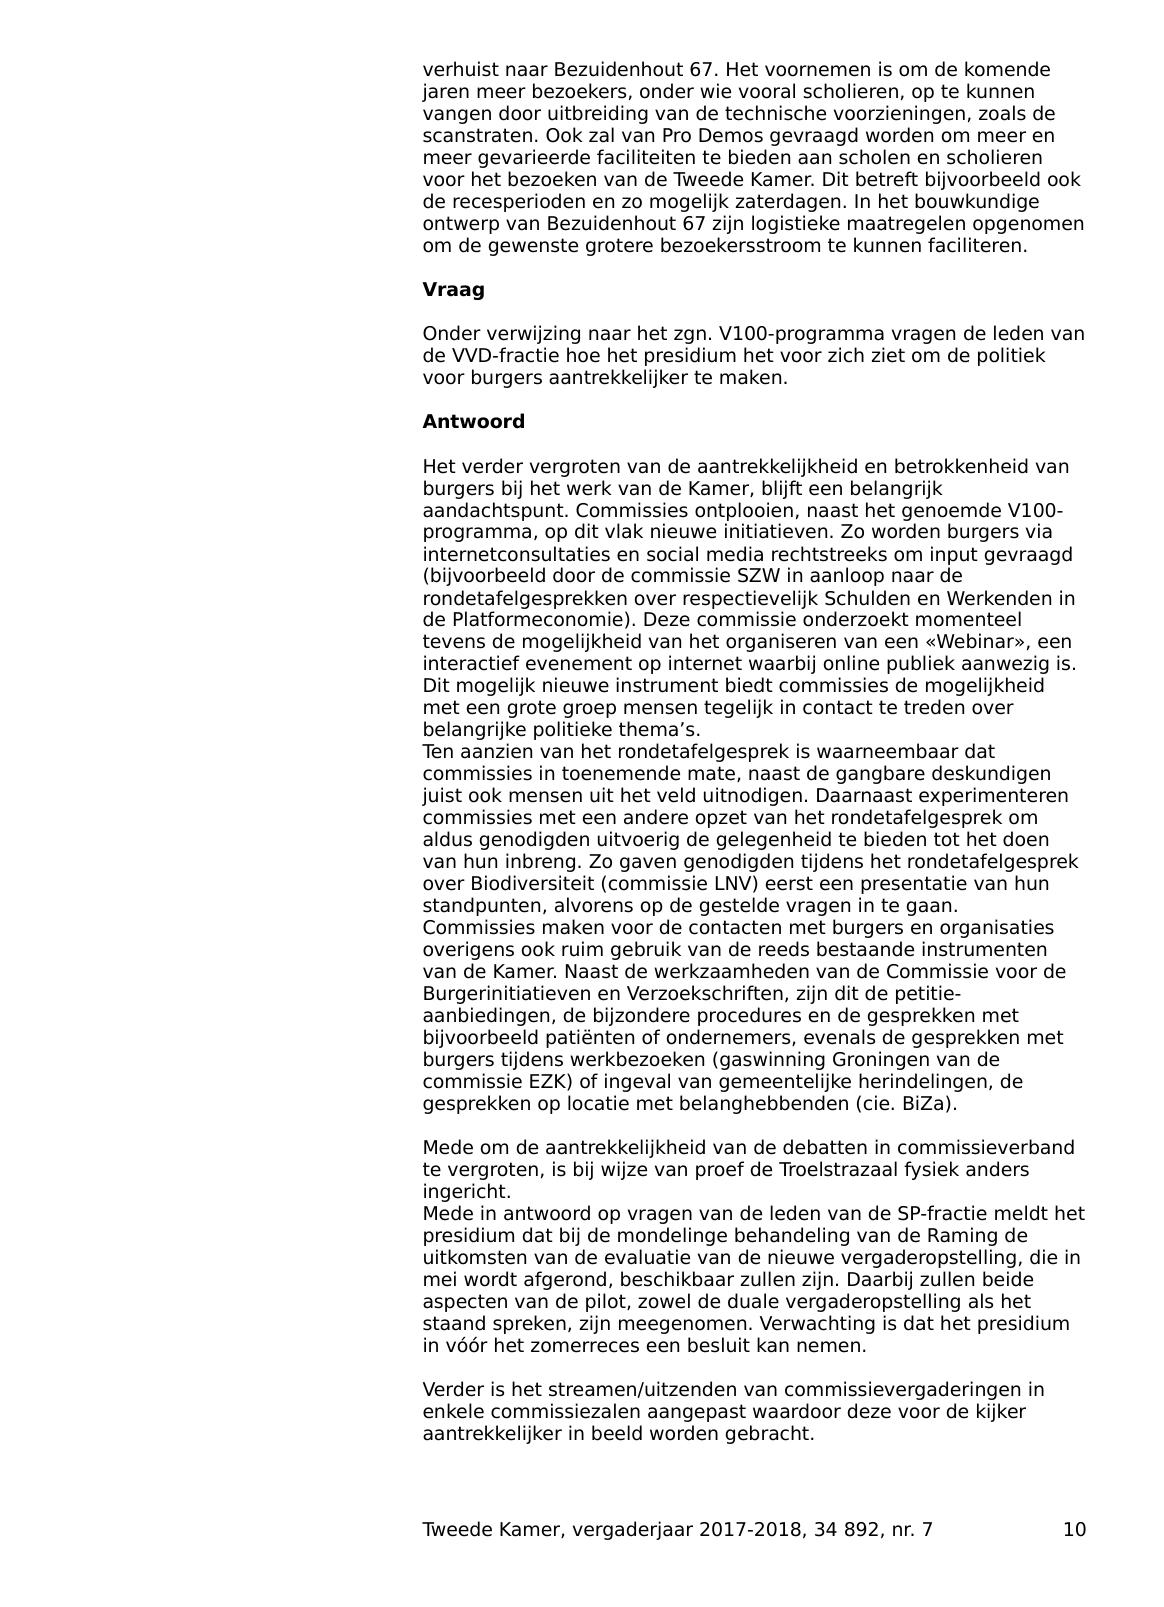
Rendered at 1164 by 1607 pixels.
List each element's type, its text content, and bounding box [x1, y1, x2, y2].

text Het verder vergroten van de aantrekkelijkheid en betrokkenheid van burgers bij het werk van de Kamer, blijft een belangrijk aandachtspunt. Commissies ontplooien, naast het genoemde V100-programma, op dit vlak nieuwe initiatieven. Zo worden burgers via internetconsultaties en social media rechtstreeks om input gevraagd (bijvoorbeeld door de commissie SZW in aanloop naar de rondetafelgesprekken over respectievelijk Schulden en Werkenden in de Platformeconomie). Deze commissie onderzoekt momenteel tevens de mogelijkheid van het organiseren van een «Webinar», een interactief evenement op internet waarbij online publiek aanwezig is. Dit mogelijk nieuwe instrument biedt commissies de mogelijkheid met een grote groep mensen tegelijk in contact te treden over belangrijke politieke thema’s. [422, 456, 1087, 741]
text Verder is het streamen/uitzenden van commissievergaderingen in enkele commissiezalen aangepast waardoor deze voor de kijker aantrekkelijker in beeld worden gebracht. [422, 1379, 1087, 1445]
text Mede om de aantrekkelijkheid van de debatten in commissieverband te vergroten, is bij wijze van proef de Troelstrazaal fysiek anders ingericht. [422, 1137, 1087, 1203]
subtitle Antwoord [422, 411, 1087, 433]
text Onder verwijzing naar het zgn. V100-programma vragen de leden van de VVD-fractie hoe het presidium het voor zich ziet om de politiek voor burgers aantrekkelijker te maken. [422, 323, 1087, 389]
subtitle Vraag [422, 279, 1087, 301]
text Ten aanzien van het rondetafelgesprek is waarneembaar dat commissies in toenemende mate, naast de gangbare deskundigen juist ook mensen uit het veld uitnodigen. Daarnaast experimenteren commissies met een andere opzet van het rondetafelgesprek om aldus genodigden uitvoerig de gelegenheid te bieden tot het doen van hun inbreng. Zo gaven genodigden tijdens het rondetafelgesprek over Biodiversiteit (commissie LNV) eerst een presentatie van hun standpunten, alvorens op de gestelde vragen in te gaan. [422, 741, 1087, 917]
text Mede in antwoord op vragen van de leden van de SP-fractie meldt het presidium dat bij de mondelinge behandeling van de Raming de uitkomsten van de evaluatie van de nieuwe vergaderopstelling, die in mei wordt afgerond, beschikbaar zullen zijn. Daarbij zullen beide aspecten van de pilot, zowel de duale vergaderopstelling als het staand spreken, zijn meegenomen. Verwachting is dat het presidium in vóór het zomerreces een besluit kan nemen. [422, 1203, 1087, 1357]
text verhuist naar Bezuidenhout 67. Het voornemen is om de komende jaren meer bezoekers, onder wie vooral scholieren, op te kunnen vangen door uitbreiding van de technische voorzieningen, zoals de scanstraten. Ook zal van Pro Demos gevraagd worden om meer en meer gevarieerde faciliteiten te bieden aan scholen en scholieren voor het bezoeken van de Tweede Kamer. Dit betreft bijvoorbeeld ook de recesperioden en zo mogelijk zaterdagen. In het bouwkundige ontwerp van Bezuidenhout 67 zijn logistieke maatregelen opgenomen om de gewenste grotere bezoekersstroom te kunnen faciliteren. [422, 59, 1087, 257]
text Commissies maken voor de contacten met burgers en organisaties overigens ook ruim gebruik van de reeds bestaande instrumenten van de Kamer. Naast de werkzaamheden van de Commissie voor de Burgerinitiatieven en Verzoekschriften, zijn dit de petitie-aanbiedingen, de bijzondere procedures en de gesprekken met bijvoorbeeld patiënten of ondernemers, evenals de gesprekken met burgers tijdens werkbezoeken (gaswinning Groningen van de commissie EZK) of ingeval van gemeentelijke herindelingen, de gesprekken op locatie met belanghebbenden (cie. BiZa). [422, 917, 1087, 1115]
